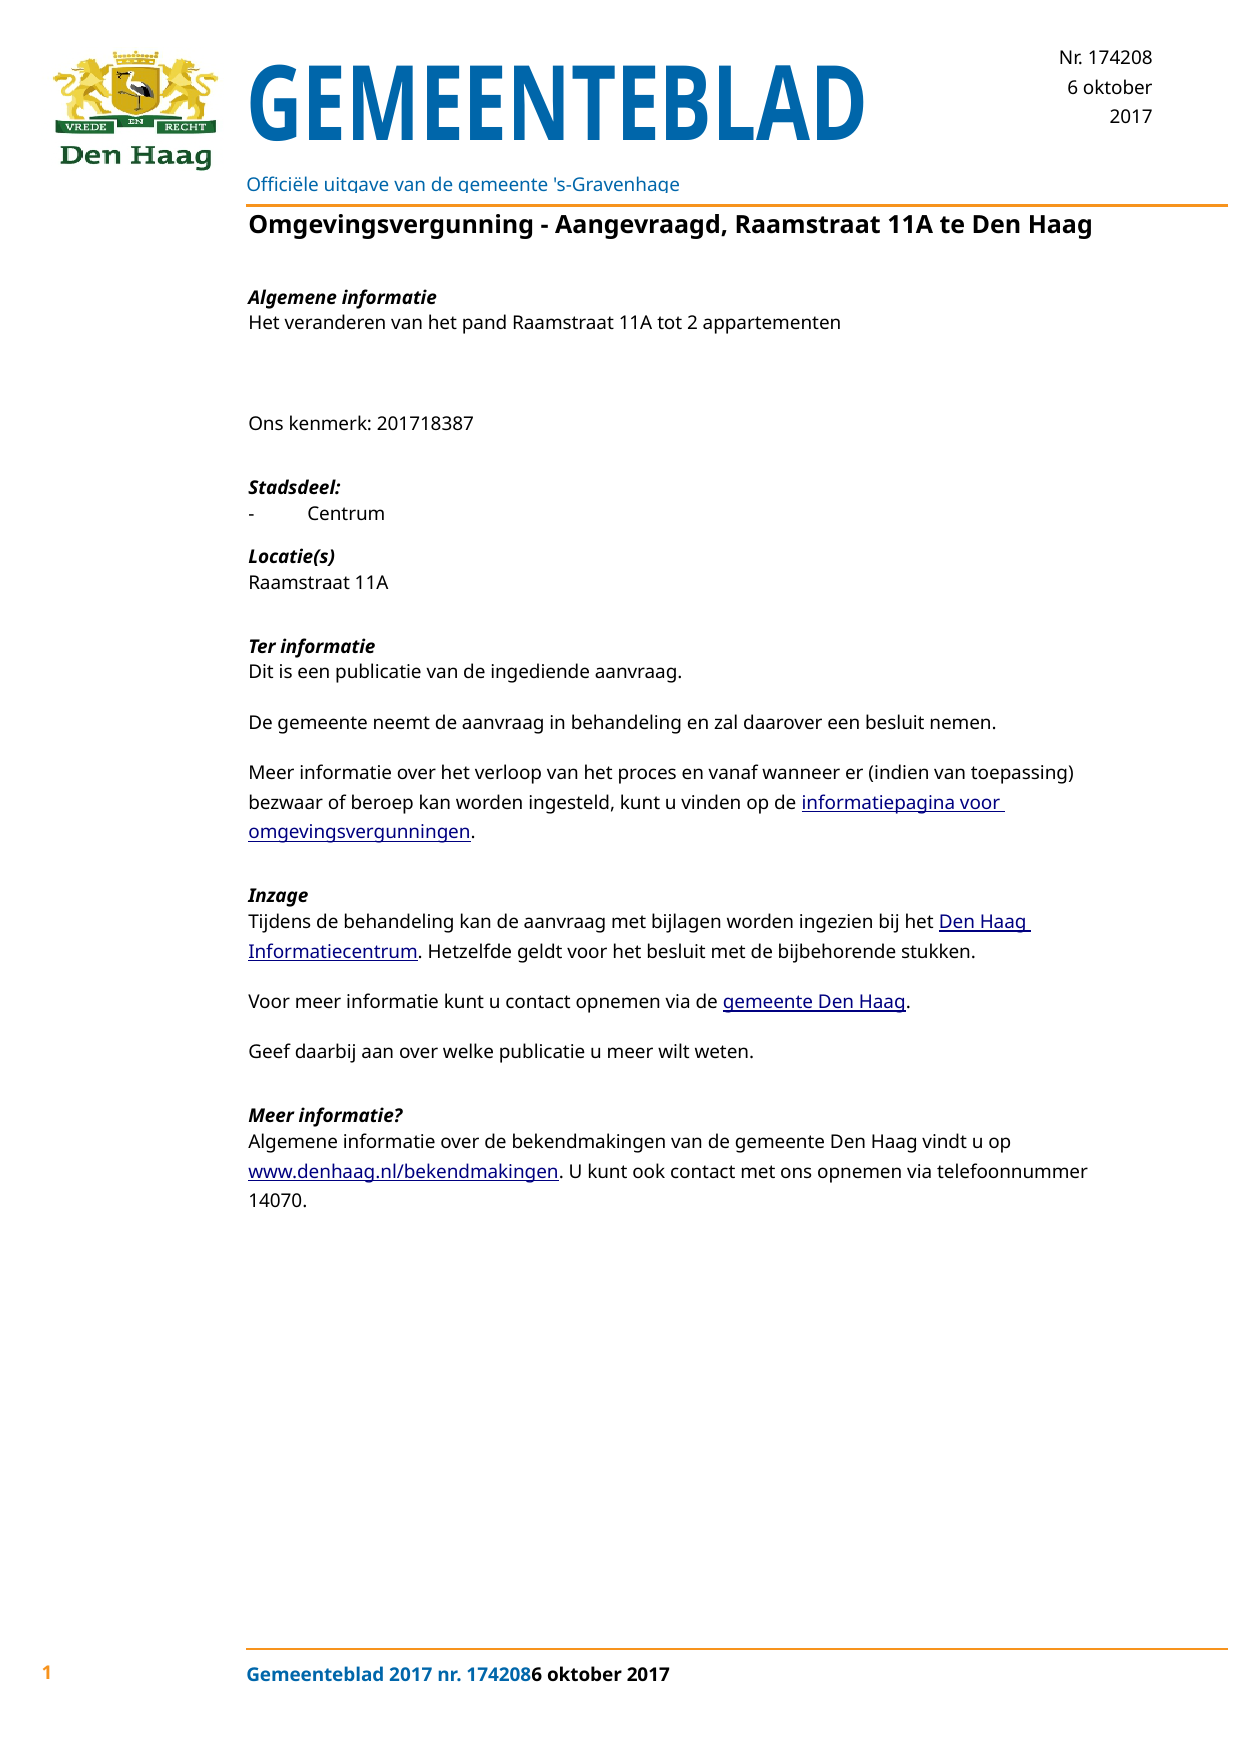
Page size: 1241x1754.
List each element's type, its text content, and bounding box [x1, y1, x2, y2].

text Dit is een publicatie van de ingediende aanvraag. [248, 659, 1152, 684]
text Stadsdeel: [248, 474, 1152, 500]
text Algemene informatie [248, 284, 1152, 309]
picture [41, 47, 231, 172]
list Centrum [248, 500, 1152, 526]
text Omgevingsvergunning - Aangevraagd, Raamstraat 11A te Den Haag [248, 207, 1152, 241]
text De gemeente neemt de aanvraag in behandeling en zal daarover een besluit nemen. [248, 709, 1152, 735]
text Locatie(s) [248, 543, 1152, 569]
text Ter informatie [248, 633, 1152, 659]
text Geef daarbij aan over welke publicatie u meer wilt weten. [248, 1039, 1152, 1064]
text Raamstraat 11A [248, 569, 1152, 595]
text Tijdens de behandeling kan de aanvraag met bijlagen worden ingezien bij het Den Haag Informatiecentrum. Hetzelfde geldt voor het besluit met de bijbehorende stukken. [248, 908, 1152, 964]
text Algemene informatie over de bekendmakingen van de gemeente Den Haag vindt u op www.denhaag.nl/bekendmakingen. U kunt ook contact met ons opnemen via telefoonnummer 14070. [248, 1128, 1152, 1213]
text Ons kenmerk: 201718387 [248, 410, 1152, 436]
text Meer informatie? [248, 1103, 1152, 1128]
text Voor meer informatie kunt u contact opnemen via de gemeente Den Haag. [248, 988, 1152, 1014]
text Meer informatie over het verloop van het proces en vanaf wanneer er (indien van toepassing) bezwaar of beroep kan worden ingesteld, kunt u vinden op de informatiepagina voor omgevingsvergunningen. [248, 759, 1152, 844]
text Inzage [248, 883, 1152, 908]
text Het veranderen van het pand Raamstraat 11A tot 2 appartementen [248, 309, 1152, 335]
